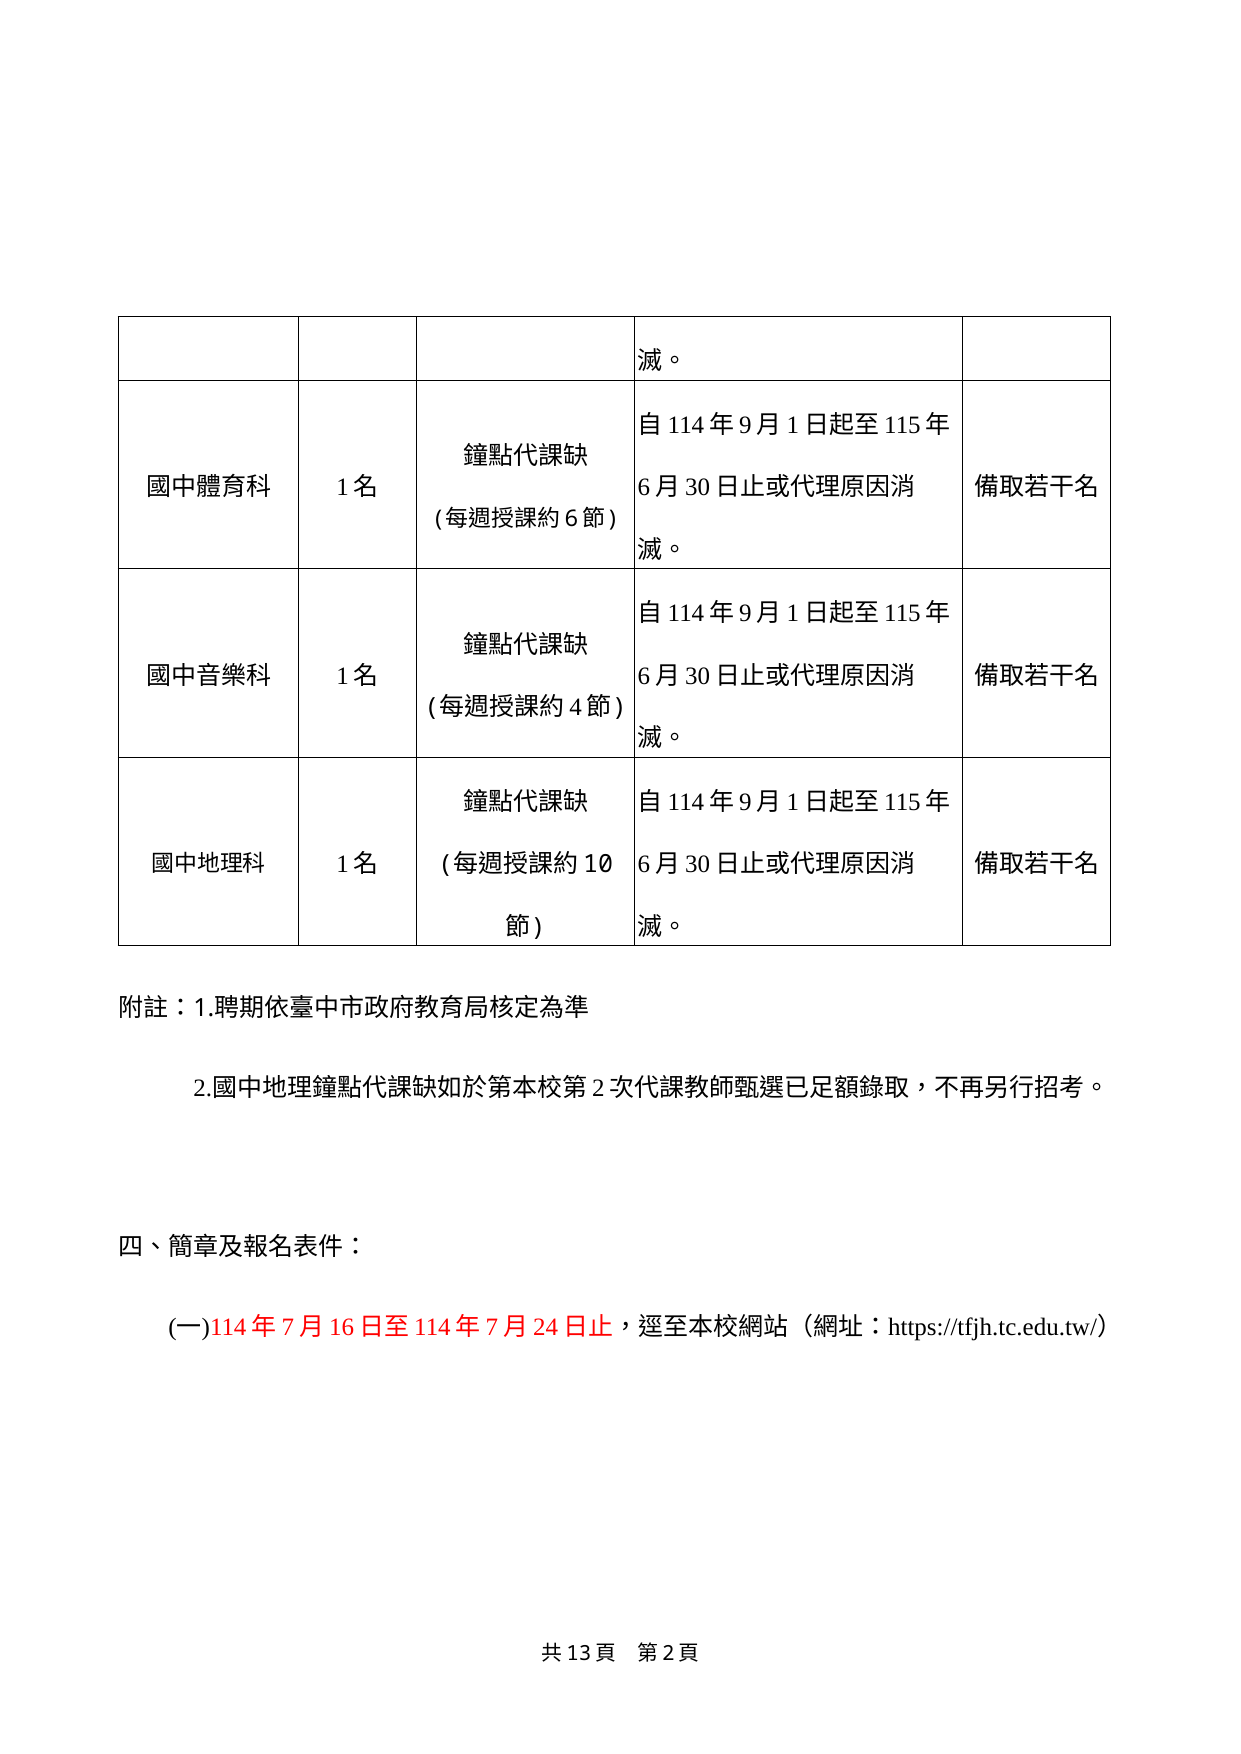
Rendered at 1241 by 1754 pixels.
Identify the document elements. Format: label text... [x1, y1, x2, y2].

table_cell 備取若干名 [963, 758, 1110, 945]
table_cell 1名 [299, 569, 416, 757]
table_cell 備取若干名 [963, 569, 1110, 757]
table_cell 國中地理科 [119, 758, 298, 945]
table_cell 國中音樂科 [119, 569, 298, 757]
table_cell 鐘點代課缺 (每週授課約6節) [417, 381, 634, 568]
table_cell 滅。 [635, 317, 962, 380]
table_cell 鐘點代課缺 (每週授課約10節) [417, 758, 634, 945]
table_cell 自114年9月1日起至115年6月30日止或代理原因消滅。 [635, 381, 962, 568]
table_cell 自114年9月1日起至115年6月30日止或代理原因消滅。 [635, 758, 962, 945]
table_cell 國中體育科 [119, 381, 298, 568]
table_cell [119, 317, 298, 380]
table_cell [299, 317, 416, 380]
table_cell [417, 317, 634, 380]
text 附註：1.聘期依臺中市政府教育局核定為準 [118, 964, 1122, 1026]
text 2.國中地理鐘點代課缺如於第本校第2次代課教師甄選已足額錄取，不再另行招考。 [118, 1043, 1122, 1106]
table_cell 1名 [299, 758, 416, 945]
text 四、簡章及報名表件： [118, 1203, 1122, 1266]
table_cell 1名 [299, 381, 416, 568]
table_cell 鐘點代課缺 (每週授課約4節) [417, 569, 634, 757]
table_cell 自114年9月1日起至115年6月30日止或代理原因消滅。 [635, 569, 962, 757]
table_cell [963, 317, 1110, 380]
text (一)114年7月16日至114年7月24日止，逕至本校網站（網址：https://tfjh.tc.edu.tw/） [118, 1283, 1122, 1345]
table_cell 備取若干名 [963, 381, 1110, 568]
